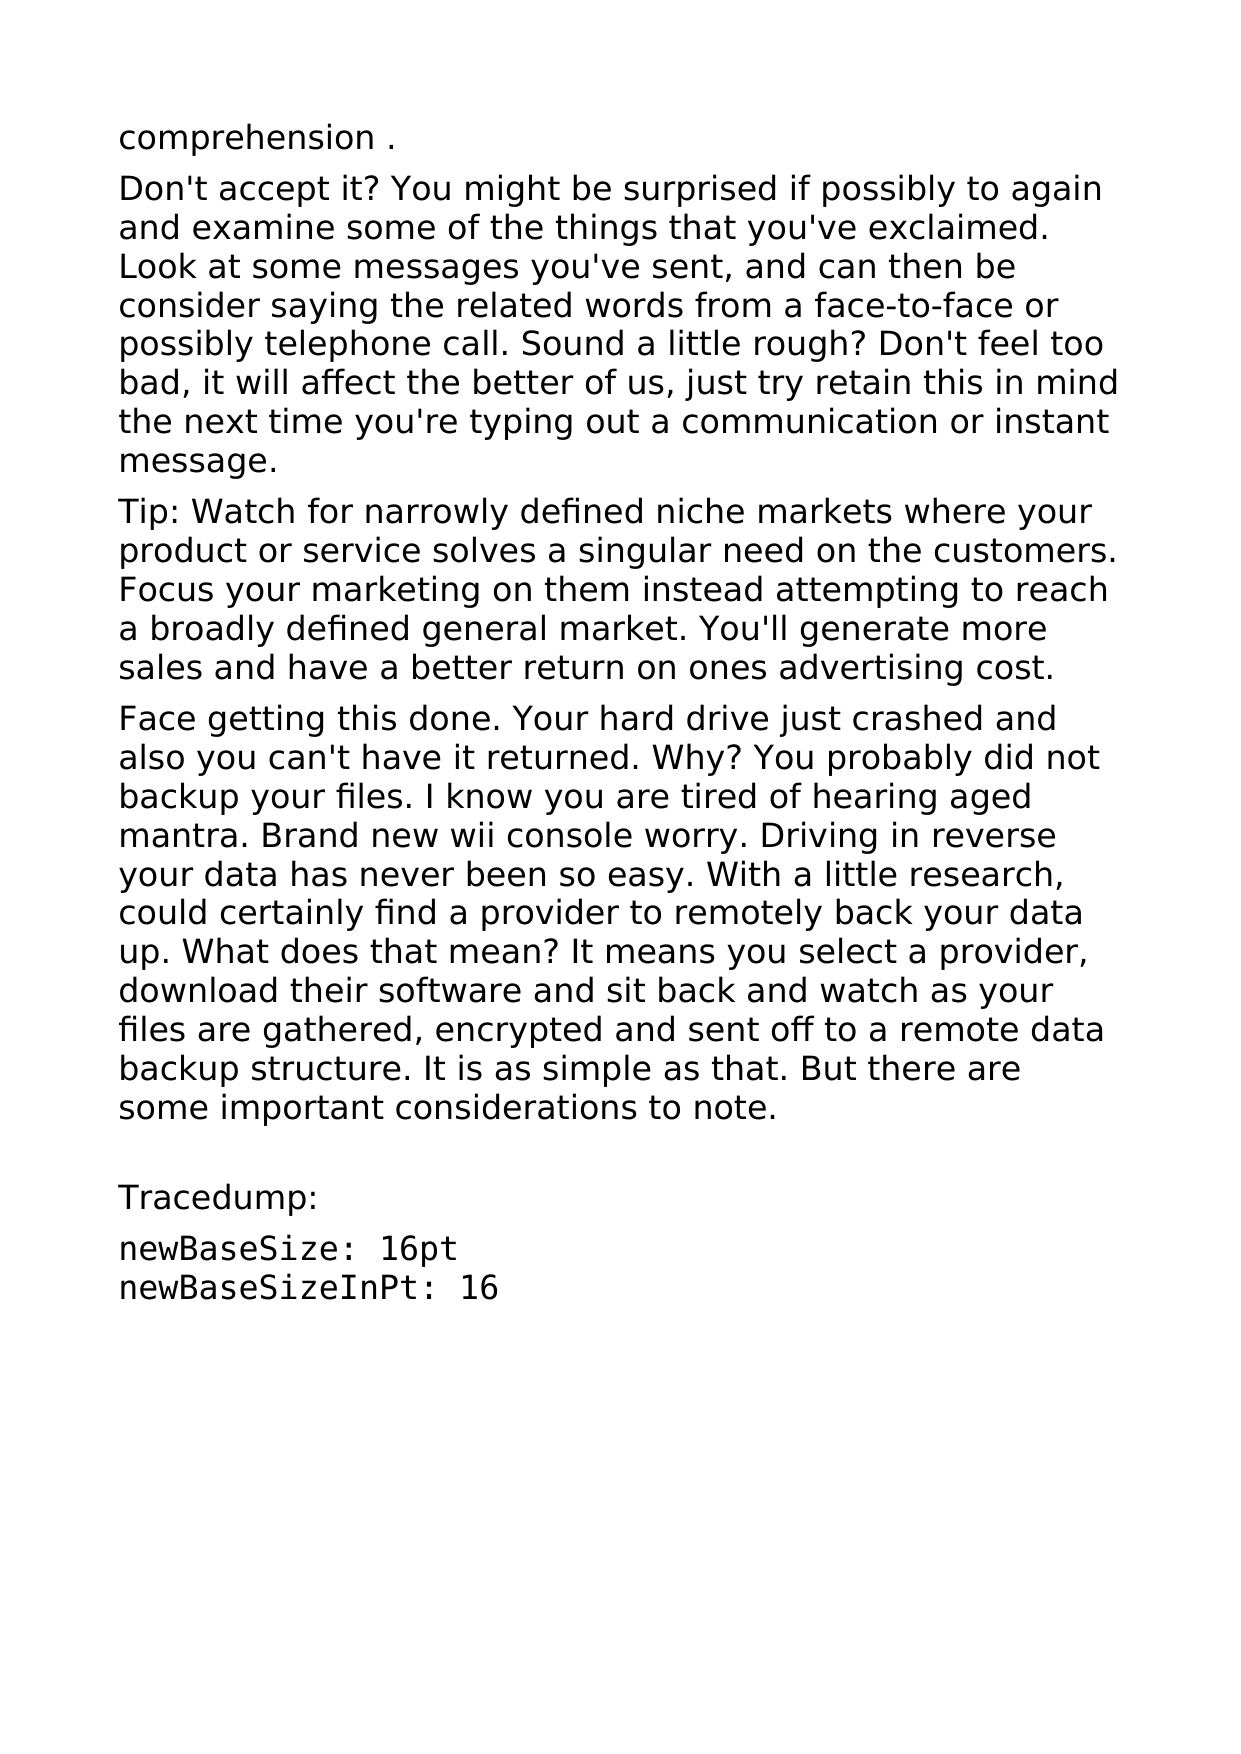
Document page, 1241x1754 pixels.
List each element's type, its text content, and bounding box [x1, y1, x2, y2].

text comprehension . [118, 118, 1122, 157]
text Face getting this done. Your hard drive just crashed and also you can't have it returned. Why? You probably did not backup your files. I know you are tired of hearing aged mantra. Brand new wii console worry. Driving in reverse your data has never been so easy. With a little research, could certainly find a provider to remotely back your data up. What does that mean? It means you select a provider, download their software and sit back and watch as your files are gathered, encrypted and sent off to a remote data backup structure. It is as simple as that. But there are some important considerations to note. [118, 699, 1122, 1127]
text Tip: Watch for narrowly defined niche markets where your product or service solves a singular need on the customers. Focus your marketing on them instead attempting to reach a broadly defined general market. You'll generate more sales and have a better return on ones advertising cost. [118, 493, 1122, 687]
text newBaseSize: 16pt newBaseSizeInPt: 16 [118, 1230, 1122, 1307]
text Tracedump: [118, 1139, 1122, 1217]
text Don't accept it? You might be surprised if possibly to again and examine some of the things that you've exclaimed. Look at some messages you've sent, and can then be consider saying the related words from a face-to-face or possibly telephone call. Sound a little rough? Don't feel too bad, it will affect the better of us, just try retain this in mind the next time you're typing out a communication or instant message. [118, 169, 1122, 480]
